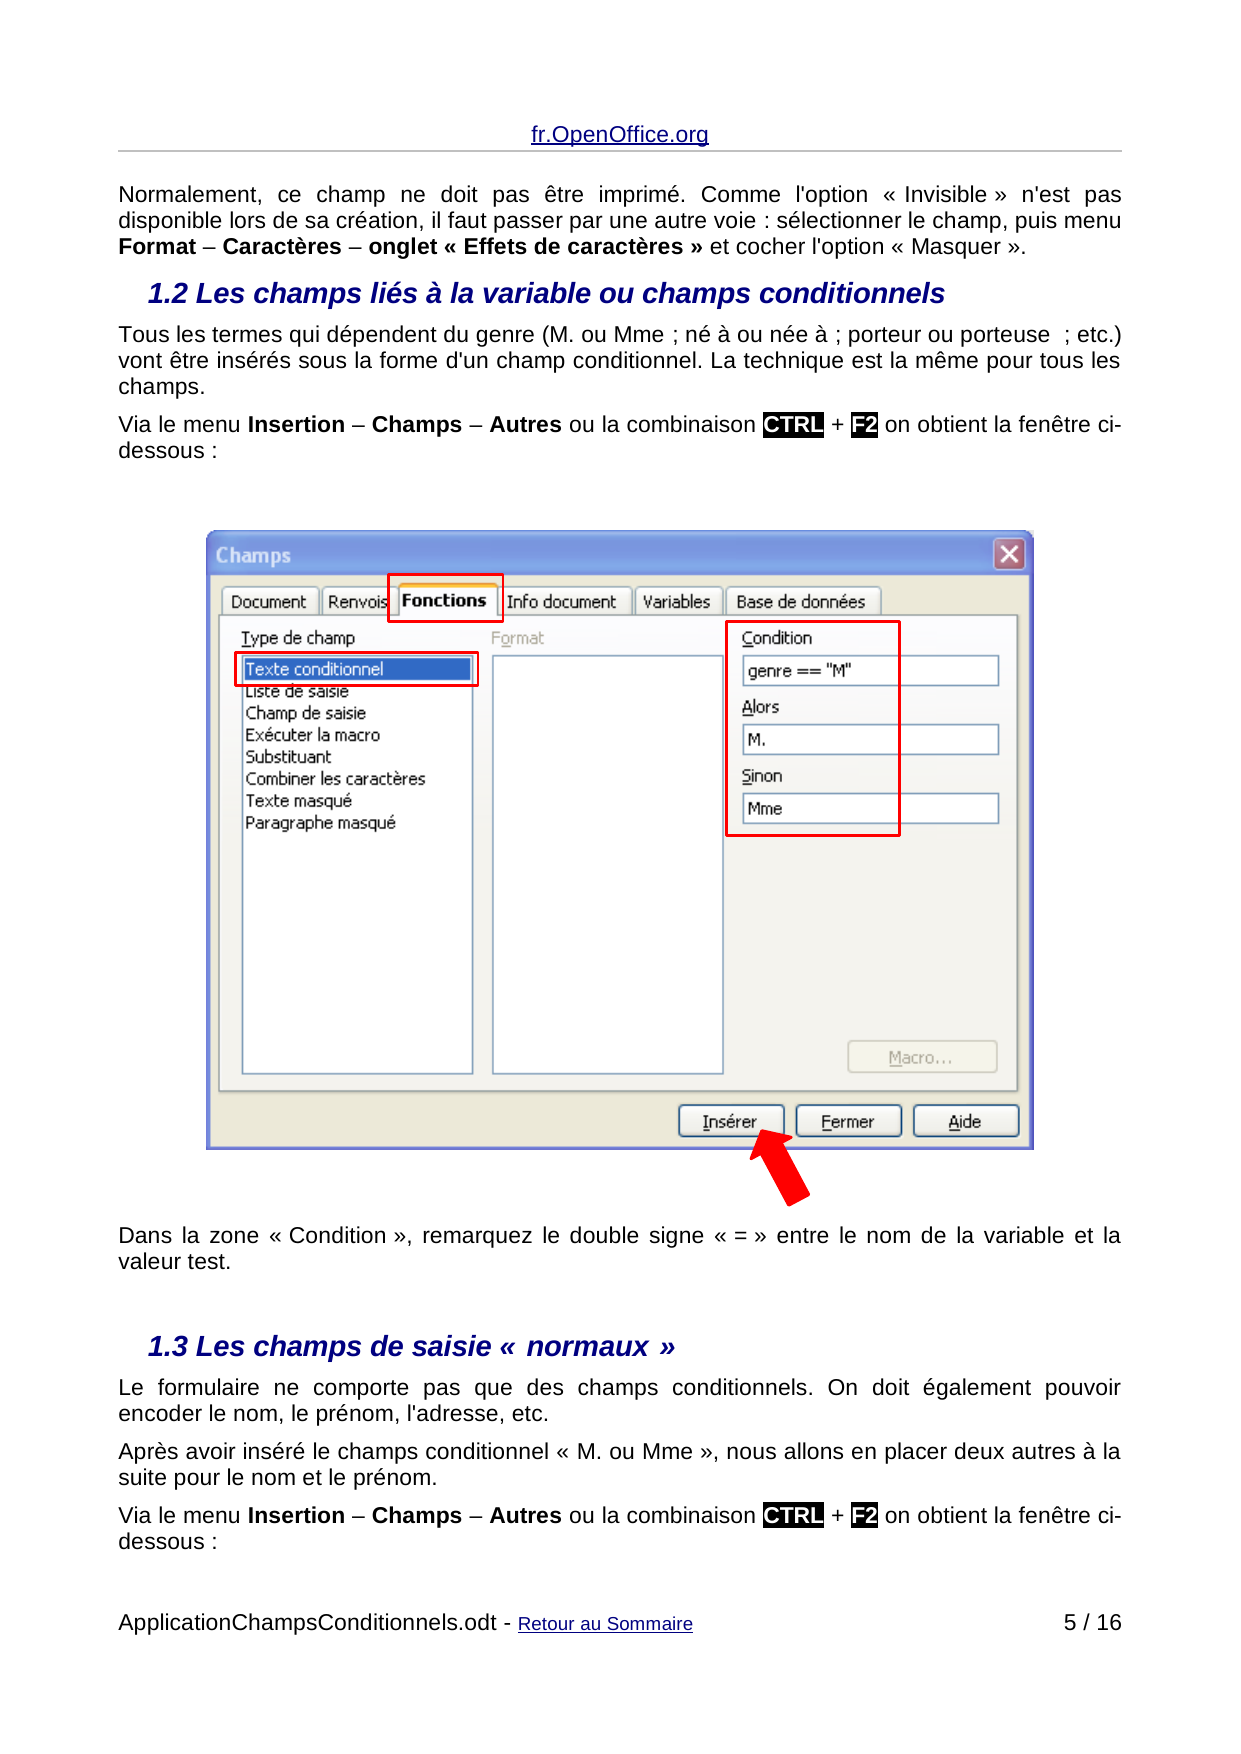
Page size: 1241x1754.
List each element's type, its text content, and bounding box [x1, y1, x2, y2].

subtitle Les champs liés à la variable ou champs conditionnels [148, 277, 1122, 310]
text Normalement, ce champ ne doit pas être imprimé. Comme l'option « Invisible » n'est pas disponible lors de sa création, il faut passer par une autre voie : sélectionner le champ, puis menu Format – Caractères – onglet « Effets de caractères » et cocher l'option « Masquer ». [118, 182, 1122, 260]
text Le formulaire ne comporte pas que des champs conditionnels. On doit également pouvoir encoder le nom, le prénom, l'adresse, etc. [118, 1374, 1122, 1426]
text Via le menu Insertion – Champs – Autres ou la combinaison CTRL + F2 on obtient la fenêtre ci-dessous : [118, 1502, 1122, 1554]
text Tous les termes qui dépendent du genre (M. ou Mme ; né à ou née à ; porteur ou porteuse ; etc.) vont être insérés sous la forme d'un champ conditionnel. La technique est la même pour tous les champs. [118, 322, 1122, 400]
picture [206, 530, 1034, 1150]
subtitle Les champs de saisie « normaux » [148, 1330, 1122, 1362]
text Après avoir inséré le champs conditionnel « M. ou Mme », nous allons en placer deux autres à la suite pour le nom et le prénom. [118, 1438, 1122, 1490]
text Dans la zone « Condition », remarquez le double signe « = » entre le nom de la variable et la valeur test. [118, 1222, 1122, 1274]
text Via le menu Insertion – Champs – Autres ou la combinaison CTRL + F2 on obtient la fenêtre ci-dessous : [118, 412, 1122, 464]
